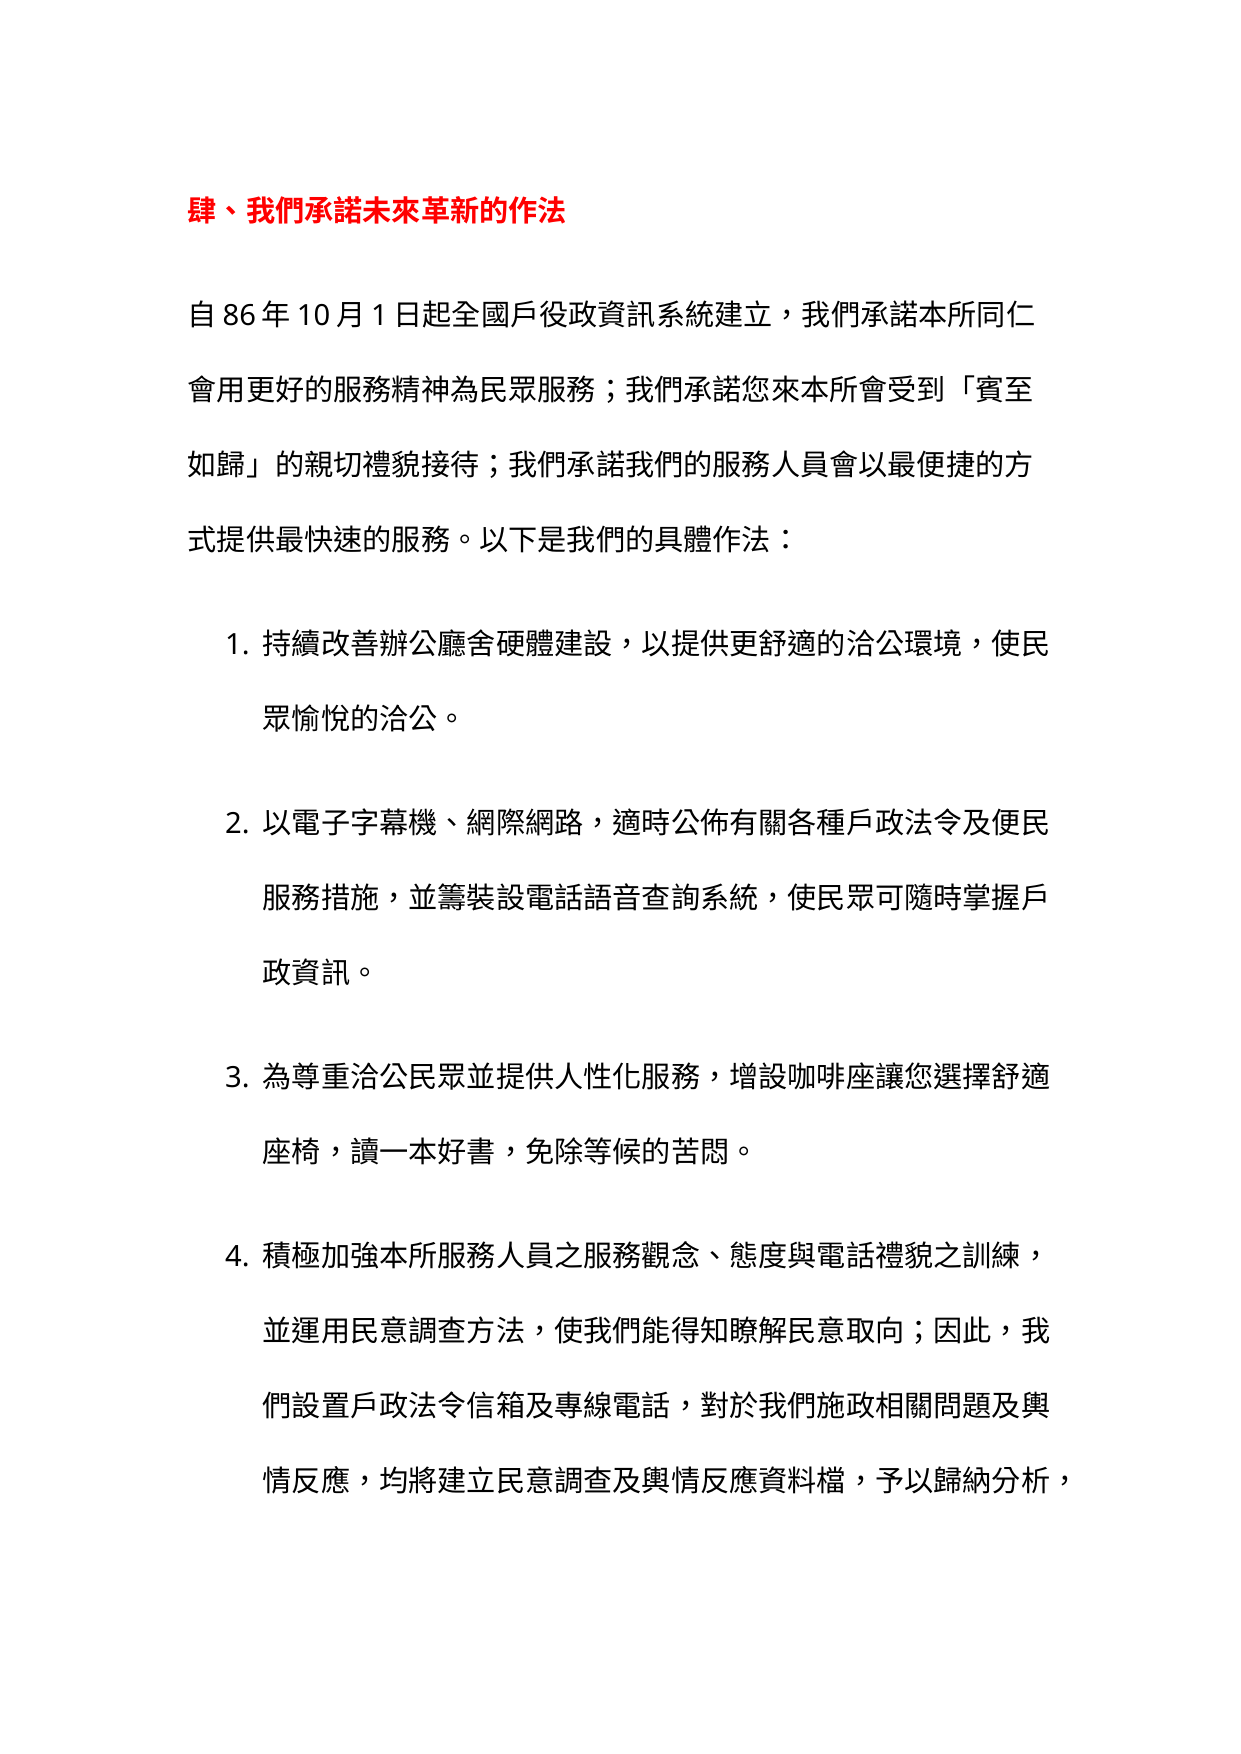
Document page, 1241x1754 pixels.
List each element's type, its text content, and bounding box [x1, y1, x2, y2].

text 肆、我們承諾未來革新的作法 [187, 164, 1053, 239]
list 以電子字幕機、網際網路，適時公佈有關各種戶政法令及便民服務措施，並籌裝設電話語音查詢系統，使民眾可隨時掌握戶政資訊。 [225, 777, 1053, 1002]
text 自86年10月1日起全國戶役政資訊系統建立，我們承諾本所同仁會用更好的服務精神為民眾服務；我們承諾您來本所會受到「賓至如歸」的親切禮貌接待；我們承諾我們的服務人員會以最便捷的方式提供最快速的服務。以下是我們的具體作法： [187, 269, 1053, 569]
list 積極加強本所服務人員之服務觀念、態度與電話禮貌之訓練，並運用民意調查方法，使我們能得知瞭解民意取向；因此，我們設置戶政法令信箱及專線電話，對於我們施政相關問題及輿情反應，均將建立民意調查及輿情反應資料檔，予以歸納分析，研提相關建議或方案，俾提供上級單位政策制定及修正措施之參考。 [225, 1210, 1053, 1510]
list 為尊重洽公民眾並提供人性化服務，增設咖啡座讓您選擇舒適座椅，讀一本好書，免除等候的苦悶。 [225, 1031, 1053, 1181]
list 持續改善辦公廳舍硬體建設，以提供更舒適的洽公環境，使民眾愉悅的洽公。 [225, 598, 1053, 748]
